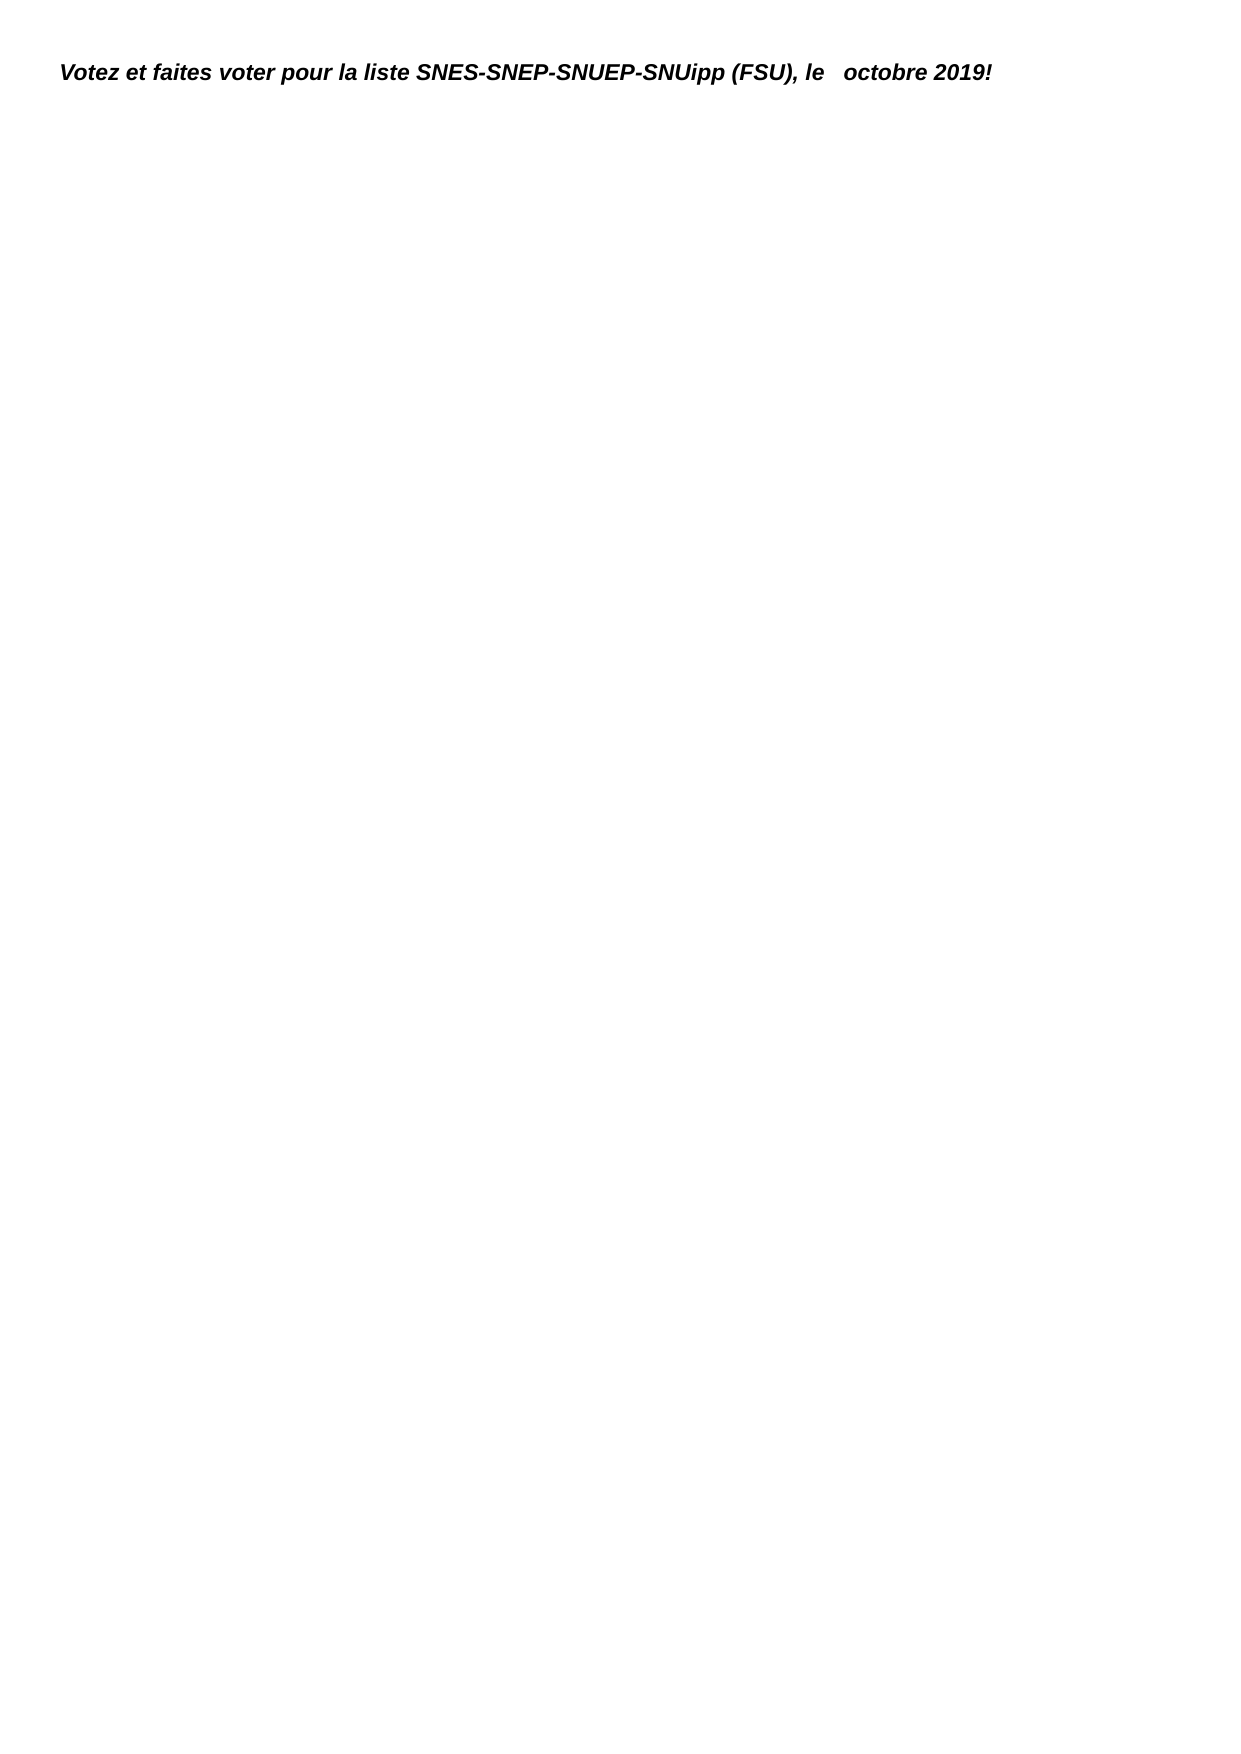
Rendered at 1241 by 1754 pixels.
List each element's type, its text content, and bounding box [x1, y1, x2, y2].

text Votez et faites voter pour la liste SNES-SNEP-SNUEP-SNUipp (FSU), le octobre 2019! [59, 59, 1181, 85]
